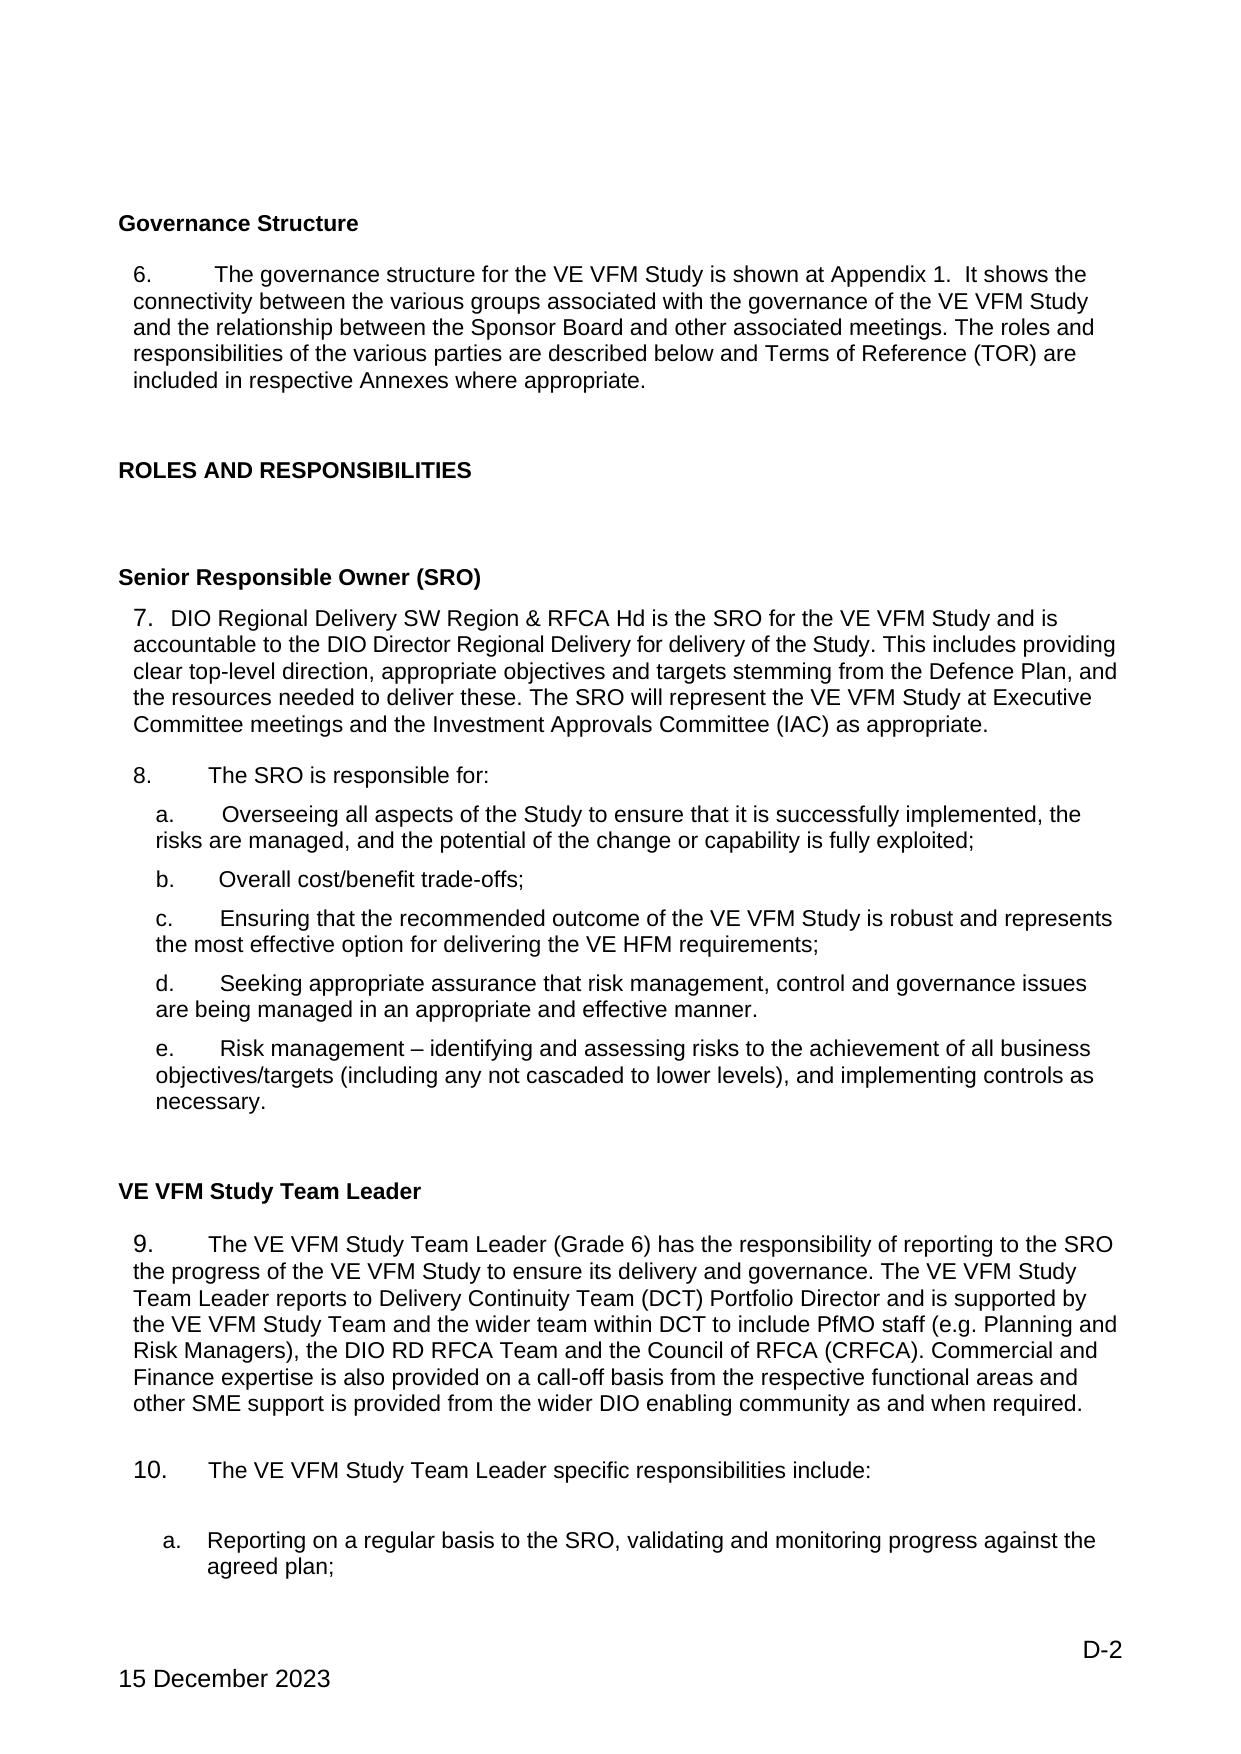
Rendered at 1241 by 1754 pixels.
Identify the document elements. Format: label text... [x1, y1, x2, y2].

list Overseeing all aspects of the Study to ensure that it is successfully implemented, the risks are managed, and the potential of the change or capability is fully exploited; [155, 801, 1122, 853]
list Ensuring that the recommended outcome of the VE VFM Study is robust and represents the most effective option for delivering the VE HFM requirements; [155, 905, 1122, 957]
list Seeking appropriate assurance that risk management, control and governance issues are being managed in an appropriate and effective manner. [155, 970, 1122, 1023]
text ROLES AND RESPONSIBILITIES [118, 457, 1122, 483]
list Overall cost/benefit trade-offs; [156, 866, 1122, 892]
list Reporting on a regular basis to the SRO, validating and monitoring progress against the agreed plan; [162, 1527, 1122, 1580]
list DIO Regional Delivery SW Region & RFCA Hd is the SRO for the VE VFM Study and is accountable to the DIO Director Regional Delivery for delivery of the Study. This includes providing clear top-level direction, appropriate objectives and targets stemming from the Defence Plan, and the resources needed to deliver these. The SRO will represent the VE VFM Study at Executive Committee meetings and the Investment Approvals Committee (IAC) as appropriate. [133, 603, 1122, 737]
subtitle Senior Responsible Owner (SRO) [118, 564, 1122, 590]
list The governance structure for the VE VFM Study is shown at Appendix 1. It shows the connectivity between the various groups associated with the governance of the VE VFM Study and the relationship between the Sponsor Board and other associated meetings. The roles and responsibilities of the various parties are described below and Terms of Reference (TOR) are included in respective Annexes where appropriate. [133, 261, 1122, 393]
list Risk management – identifying and assessing risks to the achievement of all business objectives/targets (including any not cascaded to lower levels), and implementing controls as necessary. [155, 1035, 1122, 1114]
list The SRO is responsible for: [133, 762, 1122, 788]
list The VE VFM Study Team Leader (Grade 6) has the responsibility of reporting to the SRO the progress of the VE VFM Study to ensure its delivery and governance. The VE VFM Study Team Leader reports to Delivery Continuity Team (DCT) Portfolio Director and is supported by the VE VFM Study Team and the wider team within DCT to include PfMO staff (e.g. Planning and Risk Managers), the DIO RD RFCA Team and the Council of RFCA (CRFCA). Commercial and Finance expertise is also provided on a call-off basis from the respective functional areas and other SME support is provided from the wider DIO enabling community as and when required. [133, 1229, 1122, 1416]
subtitle Governance Structure [118, 210, 1122, 236]
subtitle VE VFM Study Team Leader [118, 1178, 1122, 1204]
list The VE VFM Study Team Leader specific responsibilities include: [133, 1455, 1122, 1484]
